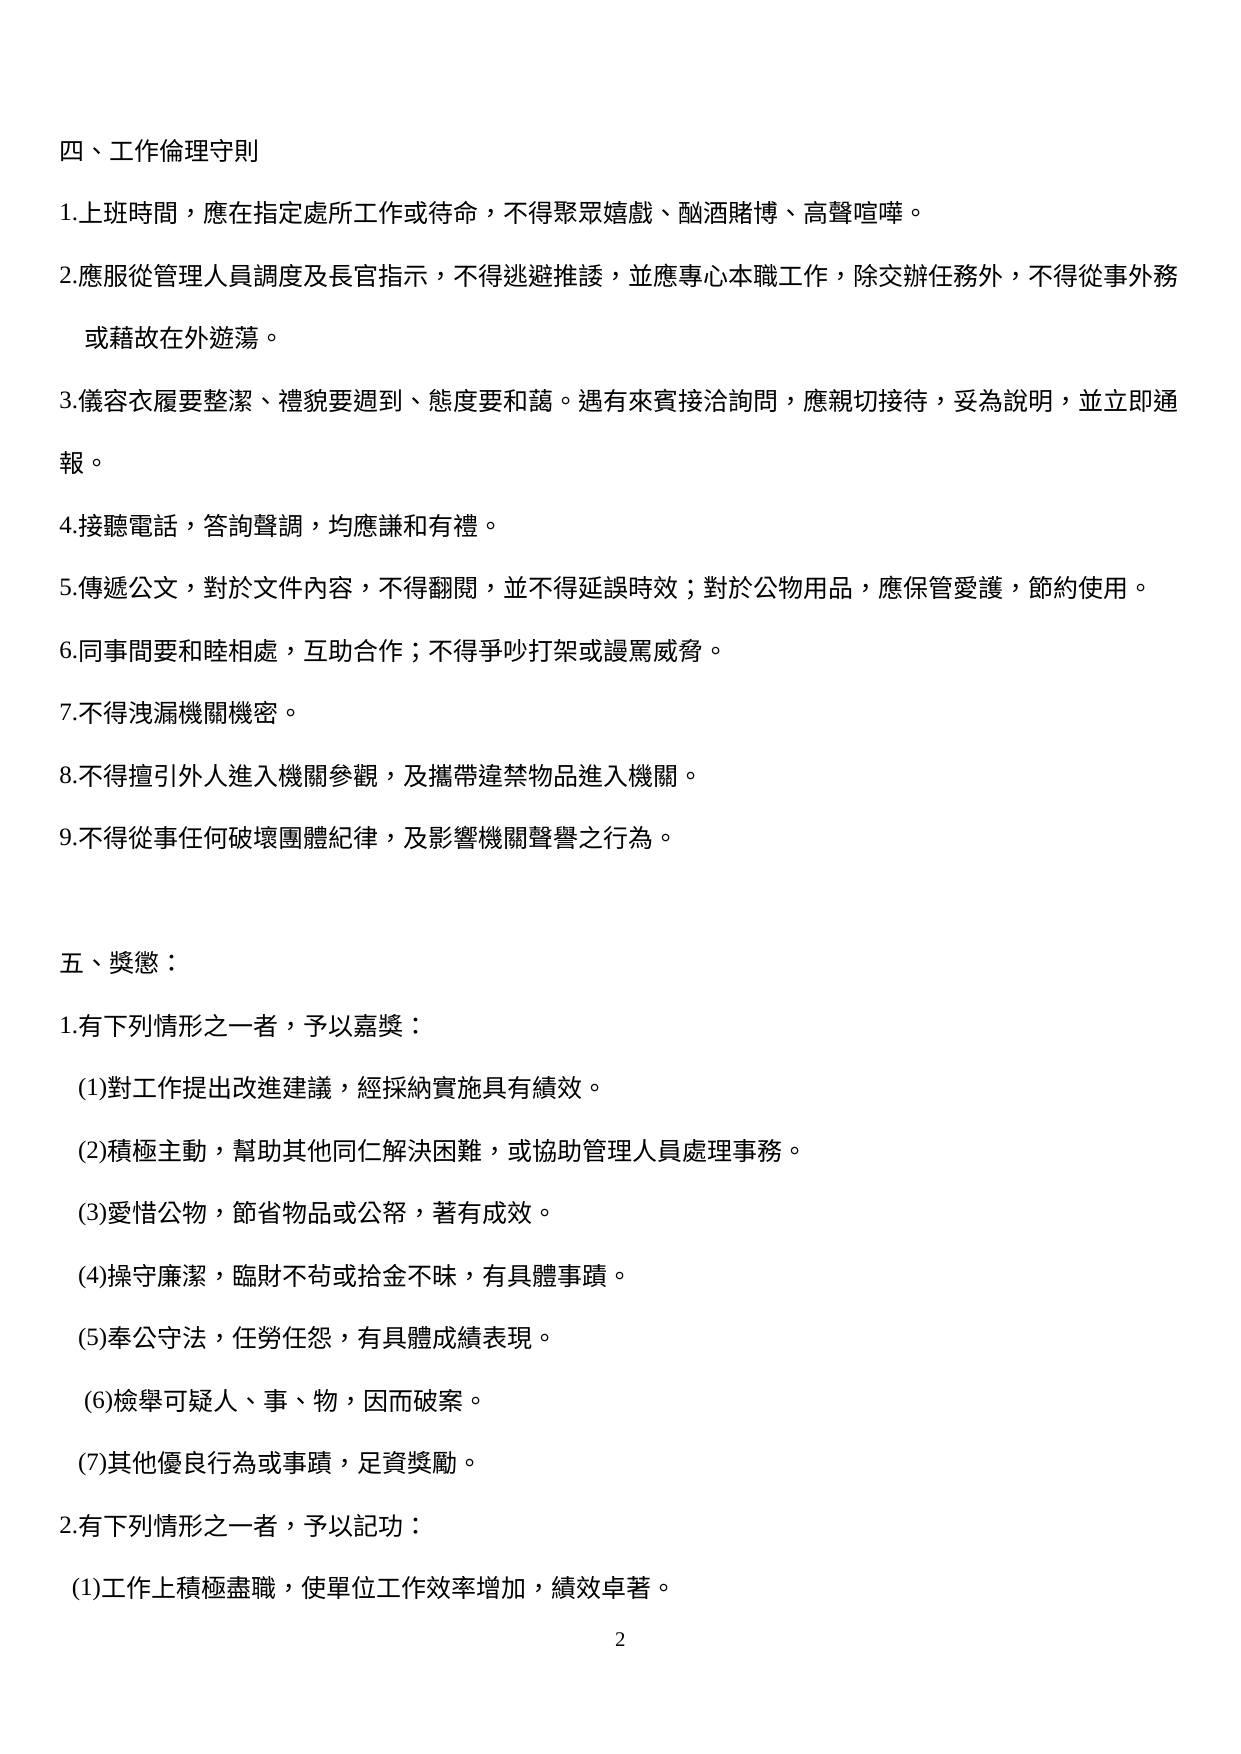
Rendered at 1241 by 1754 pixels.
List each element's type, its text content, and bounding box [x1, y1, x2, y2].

text 7.不得洩漏機關機密。 [59, 670, 1181, 733]
text (5)奉公守法，任勞任怨，有具體成績表現。 [59, 1295, 1181, 1358]
text 6.同事間要和睦相處，互助合作；不得爭吵打架或謾罵威脅。 [59, 608, 1181, 670]
text (7)其他優良行為或事蹟，足資獎勵。 [78, 1420, 1181, 1483]
text 1.有下列情形之一者，予以嘉獎： [59, 983, 1181, 1045]
text 2.有下列情形之一者，予以記功： [59, 1483, 1181, 1545]
text 9.不得從事任何破壞團體紀律，及影響機關聲譽之行為。 [59, 795, 1181, 858]
text 4.接聽電話，答詢聲調，均應謙和有禮。 [59, 483, 1181, 545]
text 8.不得擅引外人進入機關參觀，及攜帶違禁物品進入機關。 [59, 733, 1181, 795]
text (3)愛惜公物，節省物品或公帑，著有成效。 [59, 1170, 1181, 1233]
text 四、工作倫理守則 [59, 108, 1181, 170]
text 五、獎懲： [59, 920, 1181, 983]
text 5.傳遞公文，對於文件內容，不得翻閱，並不得延誤時效；對於公物用品，應保管愛護，節約使用。 [59, 545, 1181, 608]
text 1.上班時間，應在指定處所工作或待命，不得聚眾嬉戲、酗酒賭博、高聲喧嘩。 [59, 170, 1181, 233]
text 3.儀容衣履要整潔、禮貌要週到、態度要和藹。遇有來賓接洽詢問，應親切接待，妥為說明，並立即通報。 [59, 358, 1181, 483]
text (1)對工作提出改進建議，經採納實施具有績效。 [59, 1045, 1181, 1108]
text (1)工作上積極盡職，使單位工作效率增加，績效卓著。 [59, 1545, 1181, 1608]
text 2.應服從管理人員調度及長官指示，不得逃避推諉，並應專心本職工作，除交辦任務外，不得從事外務或藉故在外遊蕩。 [59, 233, 1181, 358]
text (6)檢舉可疑人、事、物，因而破案。 [78, 1358, 1181, 1420]
text (4)操守廉潔，臨財不茍或拾金不昧，有具體事蹟。 [59, 1233, 1181, 1295]
text (2)積極主動，幫助其他同仁解決困難，或協助管理人員處理事務。 [59, 1108, 1181, 1170]
